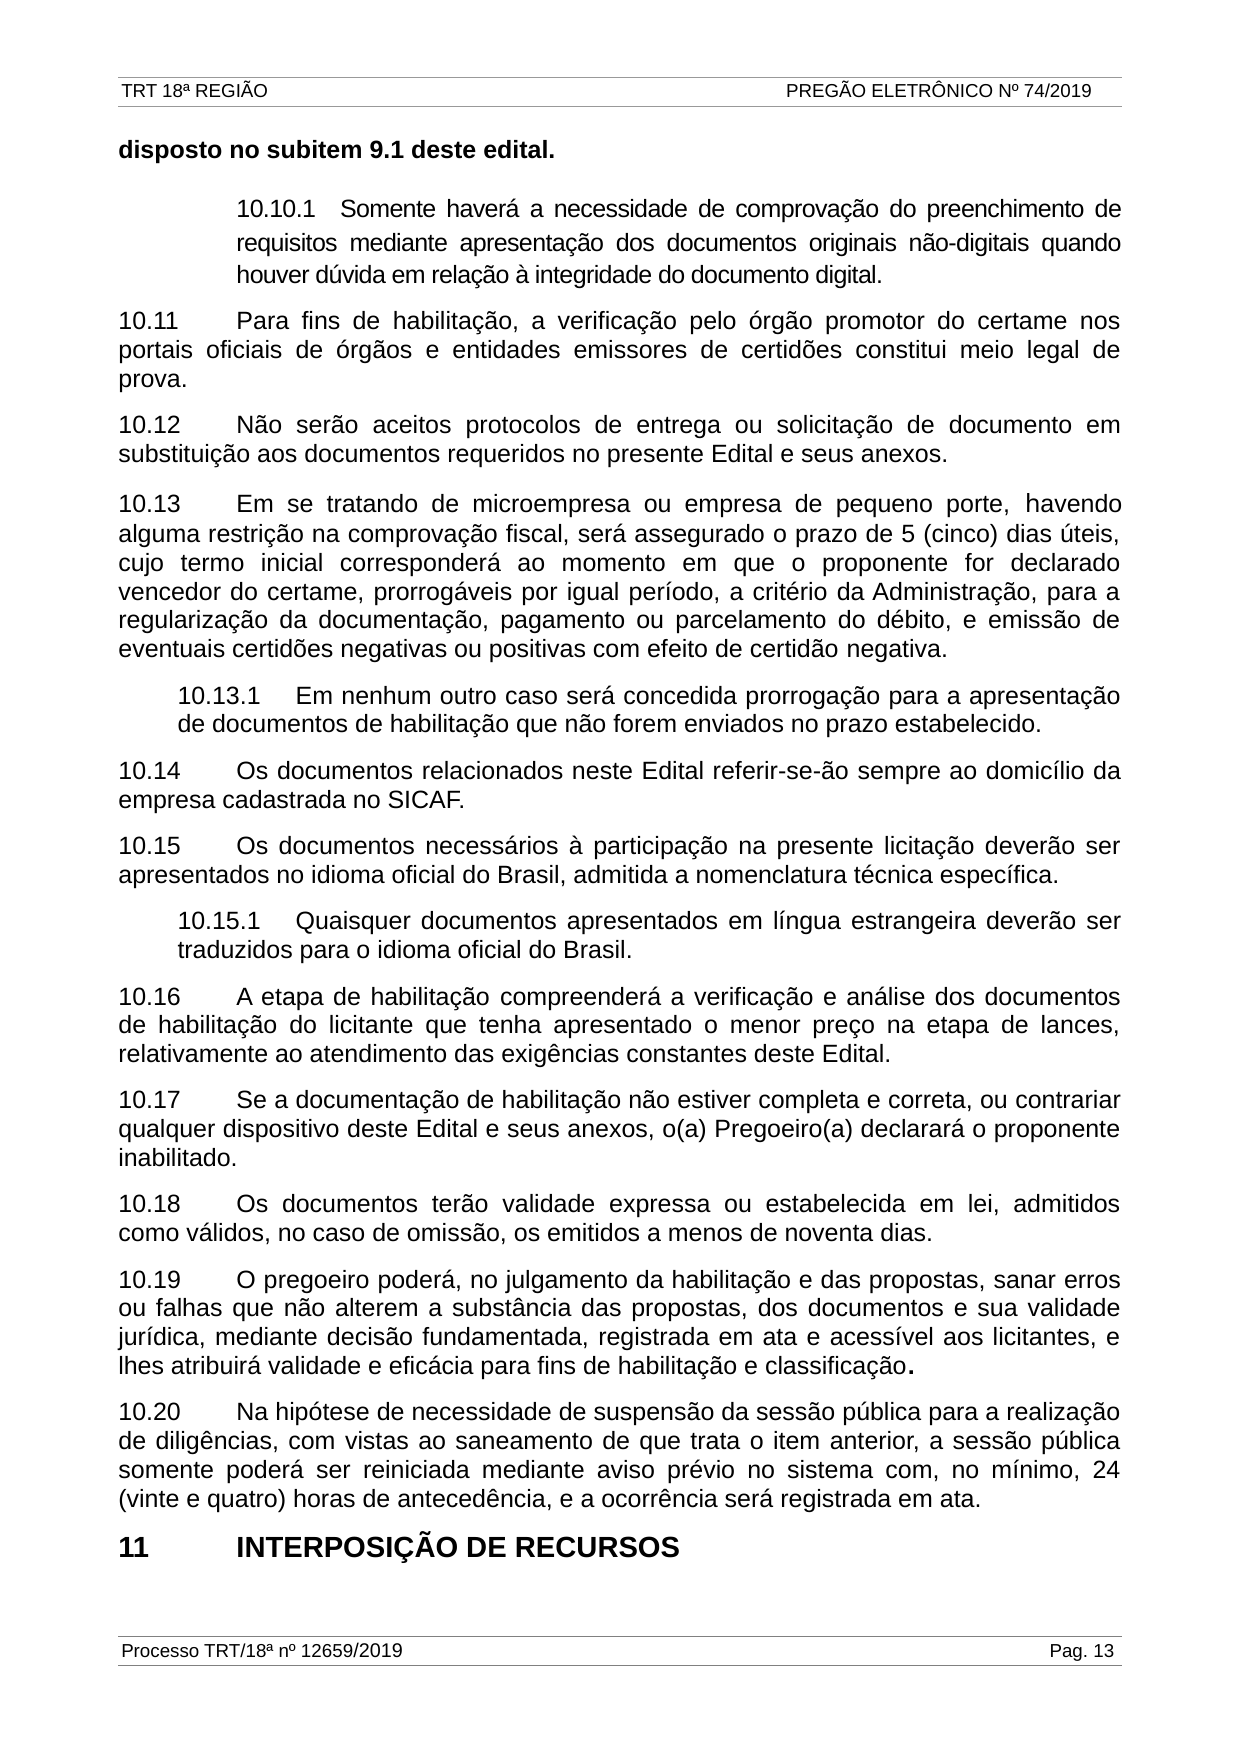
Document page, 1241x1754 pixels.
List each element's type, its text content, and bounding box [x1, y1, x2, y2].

text 10.15.1 Quaisquer documentos apresentados em língua estrangeira deverão ser traduzidos para o idioma oficial do Brasil. [177, 906, 1122, 964]
text 10.20 Na hipótese de necessidade de suspensão da sessão pública para a realização de diligências, com vistas ao saneamento de que trata o item anterior, a sessão pública somente poderá ser reiniciada mediante aviso prévio no sistema com, no mínimo, 24 (vinte e quatro) horas de antecedência, e a ocorrência será registrada em ata. [118, 1397, 1122, 1512]
text 10.16 A etapa de habilitação compreenderá a verificação e análise dos documentos de habilitação do licitante que tenha apresentado o menor preço na etapa de lances, relativamente ao atendimento das exigências constantes deste Edital. [118, 982, 1122, 1068]
text 10.15 Os documentos necessários à participação na presente licitação deverão ser apresentados no idioma oficial do Brasil, admitida a nomenclatura técnica específica. [118, 831, 1122, 889]
list 10.10.1 Somente haverá a necessidade de comprovação do preenchimento de requisitos mediante apresentação dos documentos originais não-digitais quando houver dúvida em relação à integridade do documento digital. [236, 194, 1122, 289]
text 10.18 Os documentos terão validade expressa ou estabelecida em lei, admitidos como válidos, no caso de omissão, os emitidos a menos de noventa dias. [118, 1189, 1122, 1247]
text 10.14 Os documentos relacionados neste Edital referir-se-ão sempre ao domicílio da empresa cadastrada no SICAF. [118, 756, 1122, 813]
text 10.17 Se a documentação de habilitação não estiver completa e correta, ou contrariar qualquer dispositivo deste Edital e seus anexos, o(a) Pregoeiro(a) declarará o proponente inabilitado. [118, 1086, 1122, 1172]
text 10.12 Não serão aceitos protocolos de entrega ou solicitação de documento em substituição aos documentos requeridos no presente Edital e seus anexos. [118, 410, 1122, 467]
text 10.13 Em se tratando de microempresa ou empresa de pequeno porte, havendo alguma restrição na comprovação fiscal, será assegurado o prazo de 5 (cinco) dias úteis, cujo termo inicial corresponderá ao momento em que o proponente for declarado vencedor do certame, prorrogáveis por igual período, a critério da Administração, para a regularização da documentação, pagamento ou parcelamento do débito, e emissão de eventuais certidões negativas ou positivas com efeito de certidão negativa. [118, 485, 1122, 663]
text 10.19 O pregoeiro poderá, no julgamento da habilitação e das propostas, sanar erros ou falhas que não alterem a substância das propostas, dos documentos e sua validade jurídica, mediante decisão fundamentada, registrada em ata e acessível aos licitantes, e lhes atribuirá validade e eficácia para fins de habilitação e classificação. [118, 1265, 1122, 1380]
text disposto no subitem 9.1 deste edital. [118, 136, 1122, 164]
text 11 INTERPOSIÇÃO DE RECURSOS [118, 1530, 1122, 1564]
text 10.13.1 Em nenhum outro caso será concedida prorrogação para a apresentação de documentos de habilitação que não forem enviados no prazo estabelecido. [177, 681, 1122, 738]
text 10.11 Para fins de habilitação, a verificação pelo órgão promotor do certame nos portais oficiais de órgãos e entidades emissores de certidões constitui meio legal de prova. [118, 306, 1122, 392]
